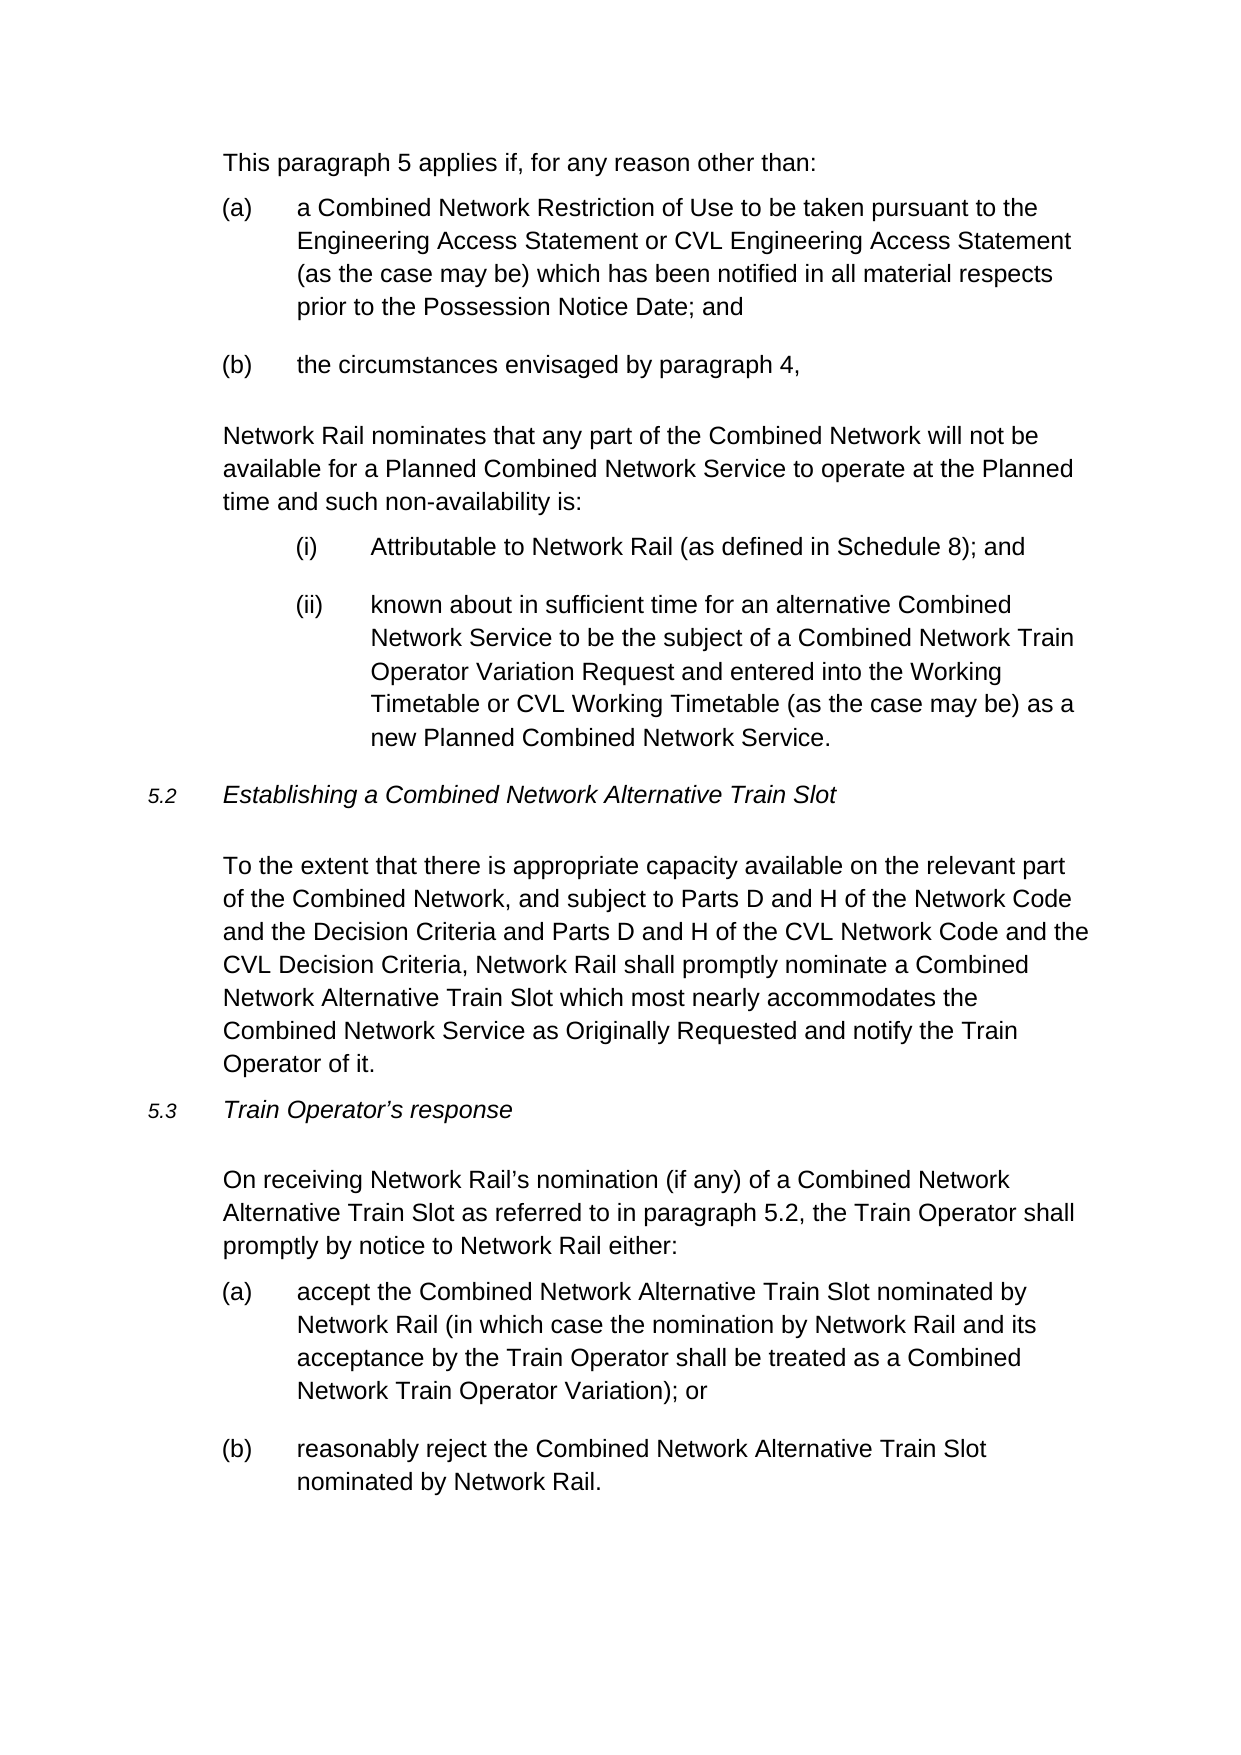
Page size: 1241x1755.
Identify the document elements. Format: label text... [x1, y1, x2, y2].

list the circumstances envisaged by paragraph 4, [222, 350, 1093, 379]
list Attributable to Network Rail (as defined in Schedule 8); and [295, 532, 1093, 561]
list Train Operator’s response [148, 1095, 1093, 1123]
text To the extent that there is appropriate capacity available on the relevant part of the Combined Network, and subject to Parts D and H of the Network Code and the Decision Criteria and Parts D and H of the CVL Network Code and the CVL Decision Criteria, Network Rail shall promptly nominate a Combined Network Alternative Train Slot which most nearly accommodates the Combined Network Service as Originally Requested and notify the Train Operator of it. [223, 851, 1093, 1078]
list a Combined Network Restriction of Use to be taken pursuant to the Engineering Access Statement or CVL Engineering Access Statement (as the case may be) which has been notified in all material respects prior to the Possession Notice Date; and [222, 193, 1093, 321]
text This paragraph 5 applies if, for any reason other than: [223, 148, 1093, 176]
list known about in sufficient time for an alternative Combined Network Service to be the subject of a Combined Network Train Operator Variation Request and entered into the Working Timetable or CVL Working Timetable (as the case may be) as a new Planned Combined Network Service. [295, 590, 1093, 751]
list Establishing a Combined Network Alternative Train Slot [148, 781, 1093, 809]
text On receiving Network Rail’s nomination (if any) of a Combined Network Alternative Train Slot as referred to in paragraph 5.2, the Train Operator shall promptly by notice to Network Rail either: [223, 1165, 1093, 1260]
text Network Rail nominates that any part of the Combined Network will not be available for a Planned Combined Network Service to operate at the Planned time and such non-availability is: [223, 421, 1093, 516]
list reasonably reject the Combined Network Alternative Train Slot nominated by Network Rail. [222, 1434, 1093, 1496]
list accept the Combined Network Alternative Train Slot nominated by Network Rail (in which case the nomination by Network Rail and its acceptance by the Train Operator shall be treated as a Combined Network Train Operator Variation); or [222, 1277, 1093, 1404]
